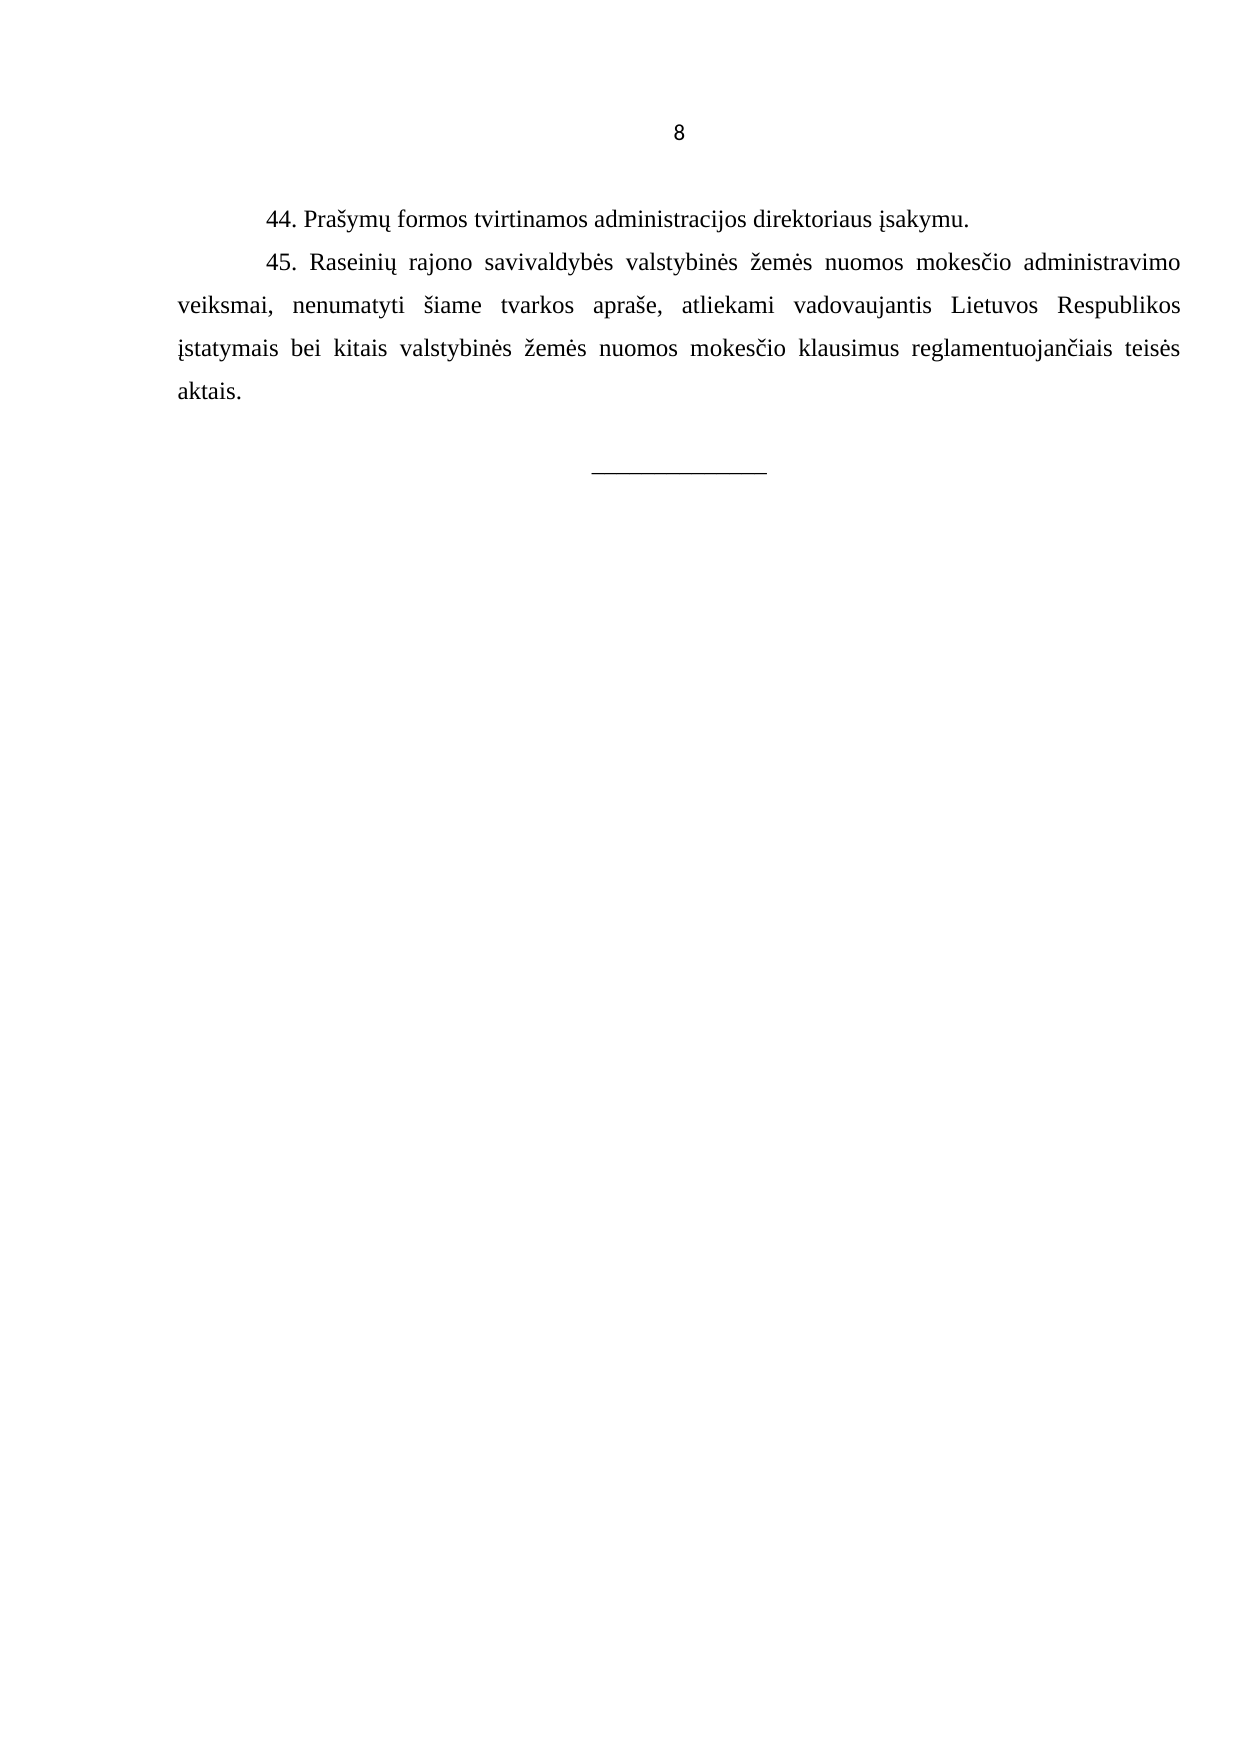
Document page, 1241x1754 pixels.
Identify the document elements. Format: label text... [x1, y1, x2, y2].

text ______________ [177, 448, 1181, 477]
text 44. Prašymų formos tvirtinamos administracijos direktoriaus įsakymu. [177, 204, 1181, 232]
text 45. Raseinių rajono savivaldybės valstybinės žemės nuomos mokesčio administravimo veiksmai, nenumatyti šiame tvarkos apraše, atliekami vadovaujantis Lietuvos Respublikos įstatymais bei kitais valstybinės žemės nuomos mokesčio klausimus reglamentuojančiais teisės aktais. [177, 247, 1181, 405]
